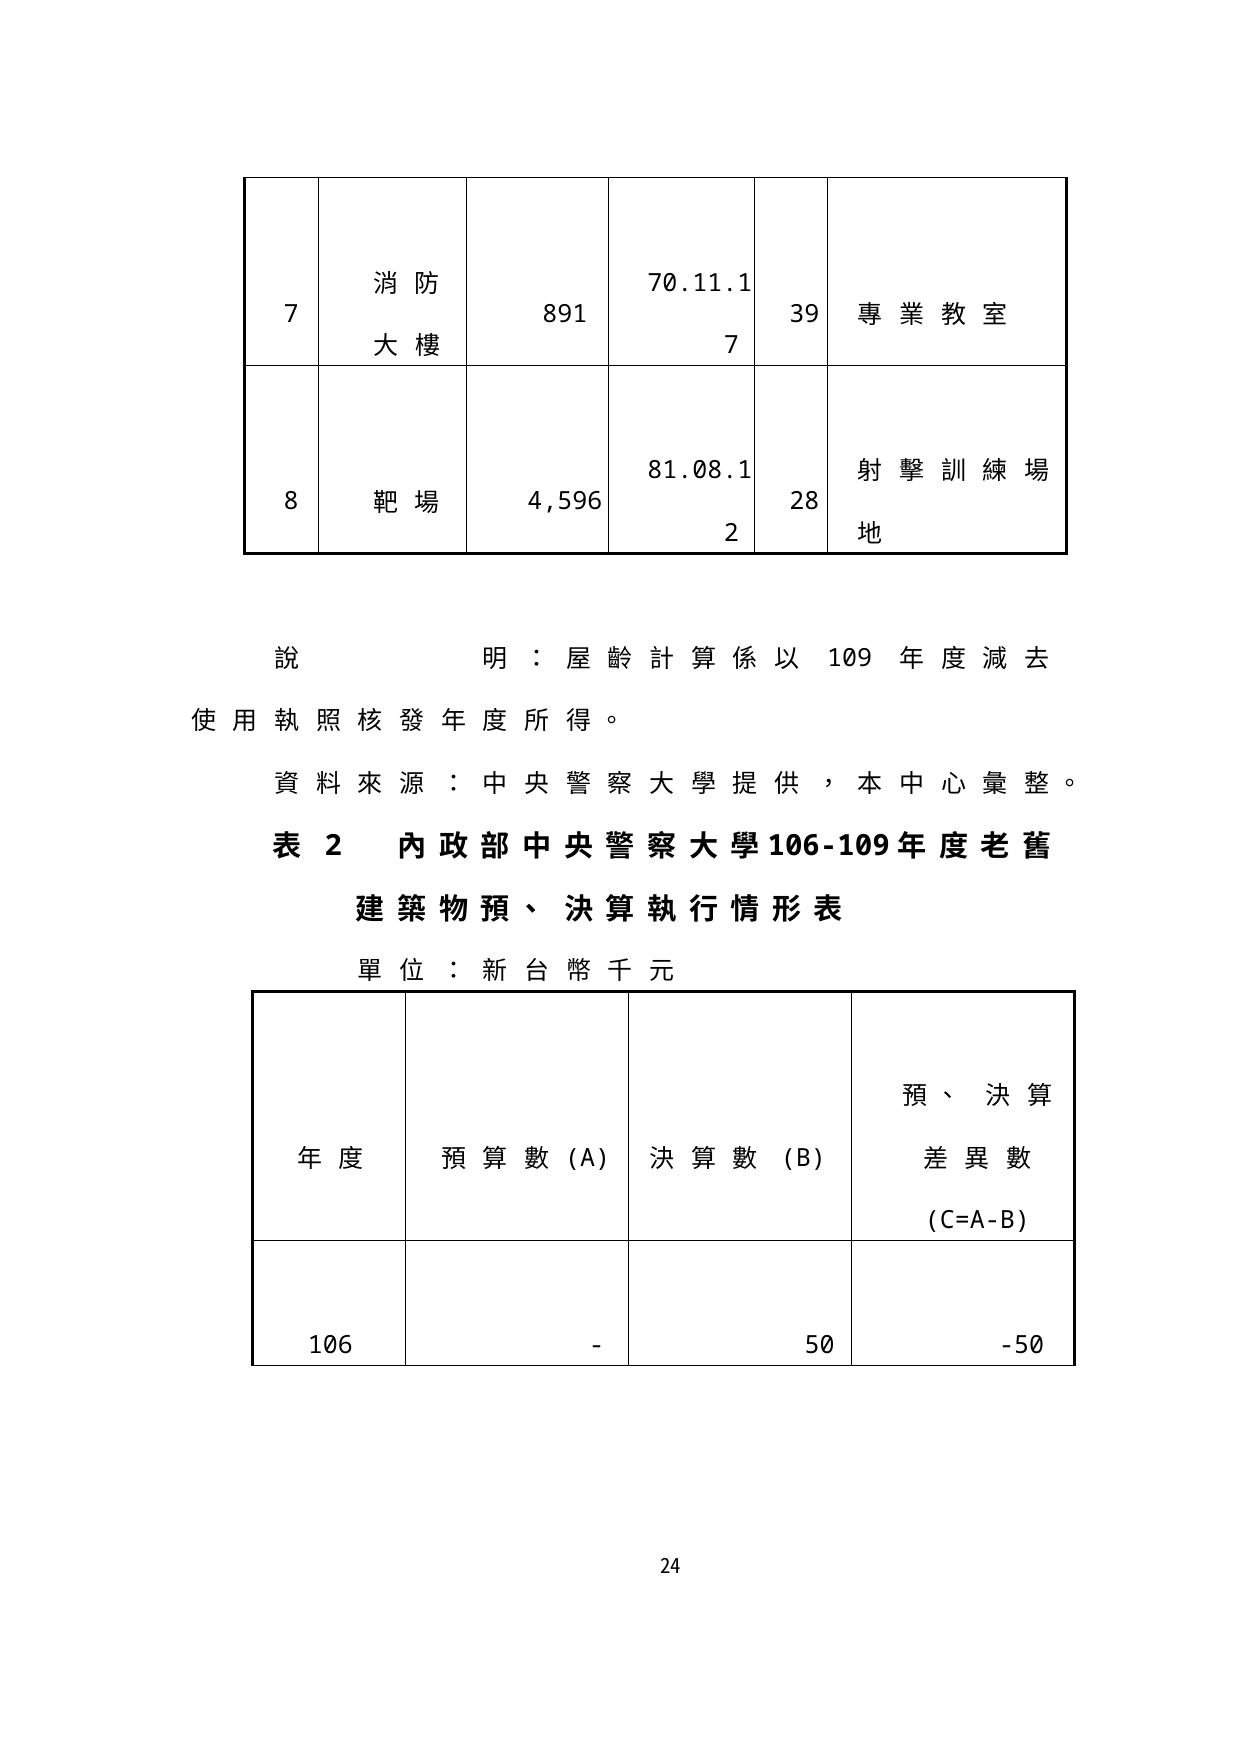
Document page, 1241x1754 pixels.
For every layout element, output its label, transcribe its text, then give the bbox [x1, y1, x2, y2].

table_cell 106 [254, 1241, 405, 1365]
table_cell 靶場 [319, 366, 466, 552]
table_header 預算數(A) [406, 993, 628, 1240]
table_header 決算數(B) [629, 993, 851, 1240]
table_cell 891 [467, 178, 608, 365]
table_cell 消防大樓 [319, 178, 466, 365]
table_header 年度 [254, 993, 405, 1240]
table_cell 50 [629, 1241, 851, 1365]
table_cell 39 [755, 178, 827, 365]
table_cell 70.11.17 [609, 178, 754, 365]
table_cell 7 [246, 178, 318, 365]
table_cell 4,596 [467, 366, 608, 552]
table_cell 8 [246, 366, 318, 552]
table_cell - [406, 1241, 628, 1365]
table_cell -50 [852, 1241, 1073, 1365]
table_header 預、決算差異數 (C=A-B) [852, 993, 1073, 1240]
text 資料來源：中央警察大學提供，本中心彙整。 [183, 740, 1058, 802]
table_cell 射擊訓練場地 [828, 366, 1065, 552]
text 說 明：屋齡計算係以109年度減去使用執照核發年度所得。 [183, 615, 1058, 740]
table_cell 專業教室 [828, 178, 1065, 365]
table_cell 28 [755, 366, 827, 552]
table_cell 81.08.12 [609, 366, 754, 552]
text 表2 內政部中央警察大學106-109年度老舊建築物預、決算執行情形表 單位：新台幣千元 [241, 802, 1058, 990]
